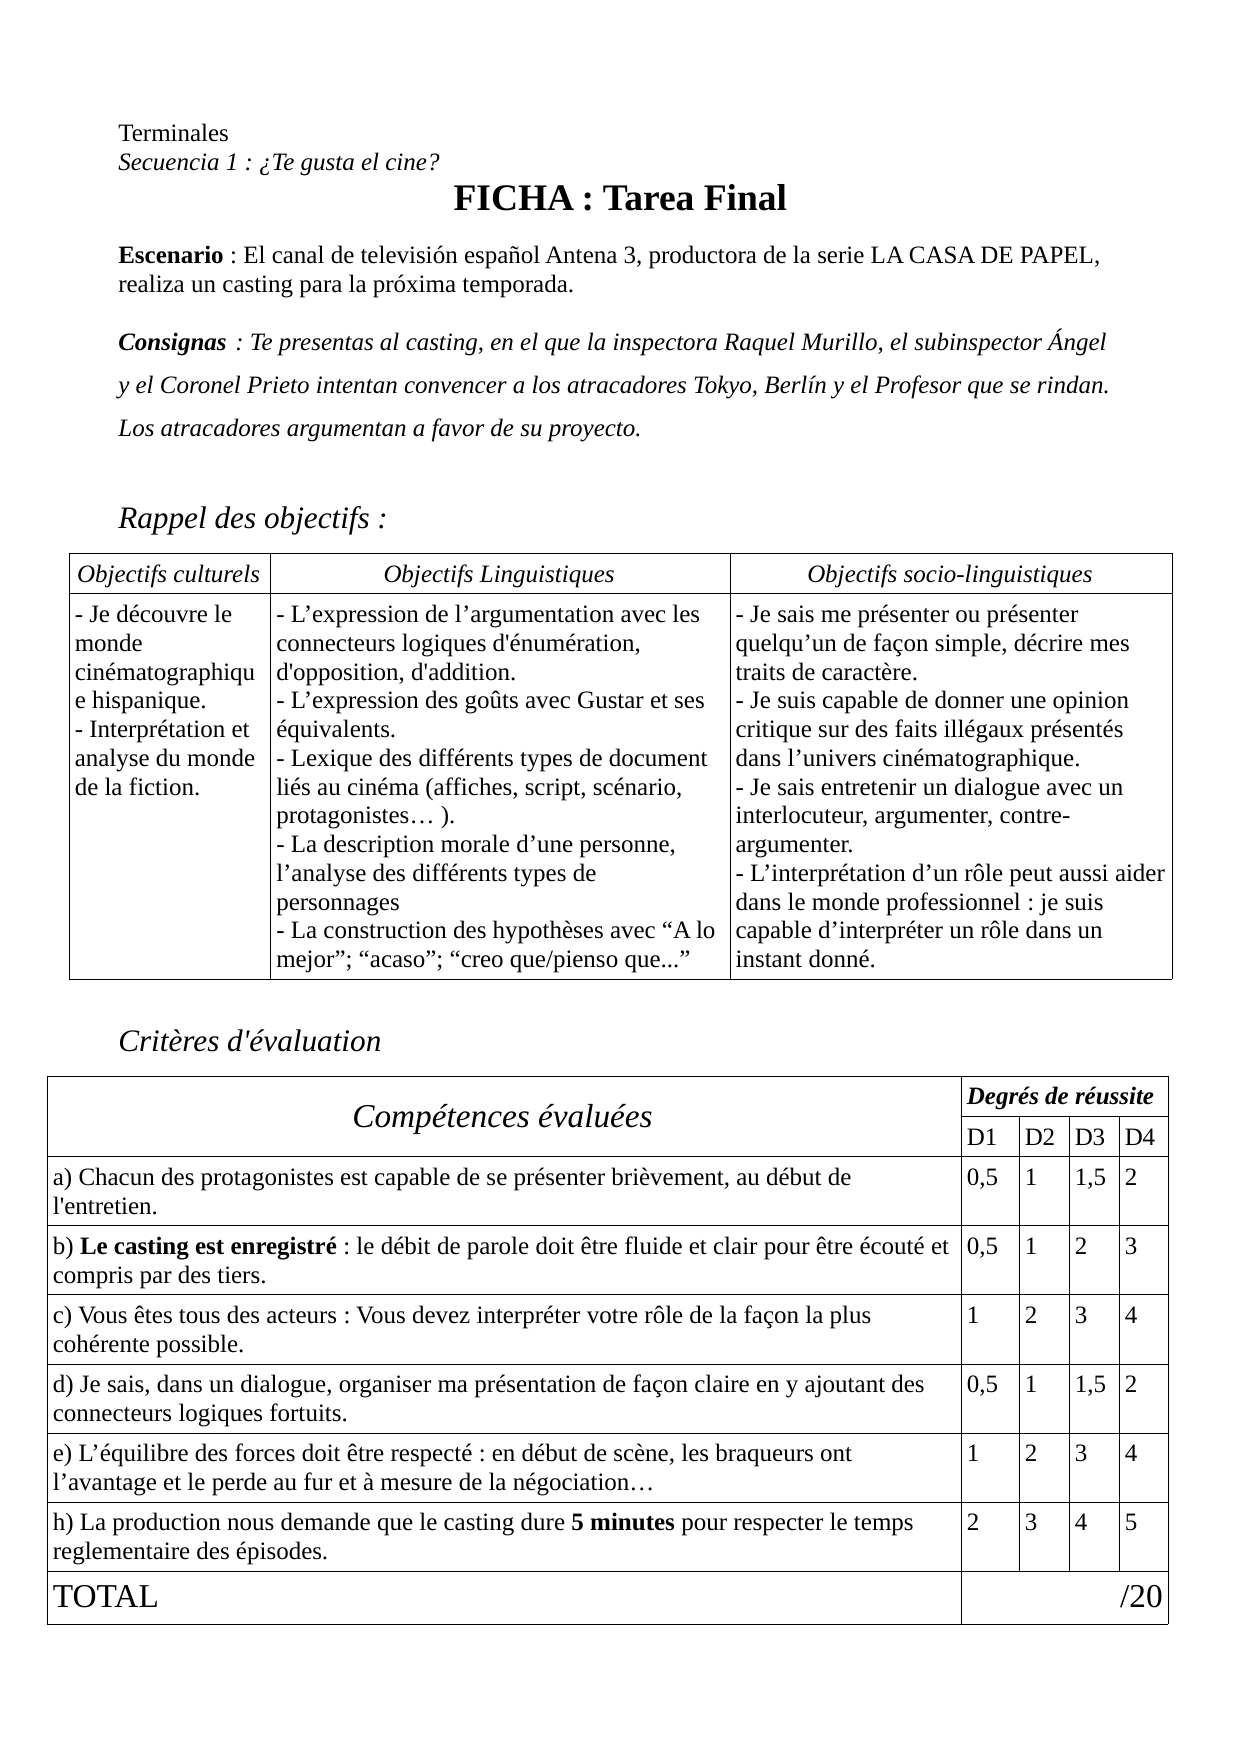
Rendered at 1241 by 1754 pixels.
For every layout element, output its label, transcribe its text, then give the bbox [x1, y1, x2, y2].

table_cell 2 [962, 1503, 1019, 1571]
table_header Degrés de réussite [962, 1077, 1168, 1116]
table_cell 1 [962, 1295, 1019, 1363]
table_cell 0,5 [962, 1157, 1019, 1225]
table_cell 1 [1020, 1157, 1069, 1225]
table_header Compétences évaluées [48, 1077, 961, 1156]
table_cell - Je découvre le monde cinématographique hispanique. - Interprétation et analyse du monde de la fiction. [70, 594, 270, 978]
table_cell 3 [1020, 1503, 1069, 1571]
table_cell 3 [1070, 1434, 1119, 1502]
table_cell e) L’équilibre des forces doit être respecté : en début de scène, les braqueurs ont l’avantage et le perde au fur et à mesure de la négociation… [48, 1434, 961, 1502]
table_cell b) Le casting est enregistré : le débit de parole doit être fluide et clair pour être écouté et compris par des tiers. [48, 1226, 961, 1294]
table_cell D1 [962, 1117, 1019, 1156]
table_cell /20 [962, 1572, 1168, 1624]
table_cell - Je sais me présenter ou présenter quelqu’un de façon simple, décrire mes traits de caractère. - Je suis capable de donner une opinion critique sur des faits illégaux présentés dans l’univers cinématographique. - Je sais entretenir un dialogue avec un interlocuteur, argumenter, contre-argumenter. - L’interprétation d’un rôle peut aussi aider dans le monde professionnel : je suis capable d’interpréter un rôle dans un instant donné. [731, 594, 1172, 978]
table_cell 1 [962, 1434, 1019, 1502]
text Terminales [118, 118, 1122, 147]
text Secuencia 1 : ¿Te gusta el cine? [118, 147, 1122, 176]
table_cell 4 [1070, 1503, 1119, 1571]
table_header Objectifs socio-linguistiques [731, 554, 1172, 593]
table_cell 4 [1120, 1295, 1168, 1363]
table_cell 2 [1120, 1157, 1168, 1225]
text Critères d'évaluation [118, 1022, 1122, 1058]
table_cell 2 [1020, 1434, 1069, 1502]
table_cell 3 [1120, 1226, 1168, 1294]
table_cell D4 [1120, 1117, 1168, 1156]
table_cell d) Je sais, dans un dialogue, organiser ma présentation de façon claire en y ajoutant des connecteurs logiques fortuits. [48, 1365, 961, 1432]
table_cell a) Chacun des protagonistes est capable de se présenter brièvement, au début de l'entretien. [48, 1157, 961, 1225]
table_cell 2 [1020, 1295, 1069, 1363]
table_cell - L’expression de l’argumentation avec les connecteurs logiques d'énumération, d'opposition, d'addition. - L’expression des goûts avec Gustar et ses équivalents. - Lexique des différents types de document liés au cinéma (affiches, script, scénario, protagonistes… ). - La description morale d’une personne, l’analyse des différents types de personnages - La construction des hypothèses avec “A lo mejor”; “acaso”; “creo que/pienso que...” [271, 594, 730, 978]
table_cell TOTAL [48, 1572, 961, 1624]
text Consignas : Te presentas al casting, en el que la inspectora Raquel Murillo, el subinspector Ángel y el Coronel Prieto intentan convencer a los atracadores Tokyo, Berlín y el Profesor que se rindan. Los atracadores argumentan a favor de su proyecto. [118, 327, 1122, 442]
text FICHA : Tarea Final [118, 176, 1122, 219]
table_cell 0,5 [962, 1226, 1019, 1294]
table_header Objectifs Linguistiques [271, 554, 730, 593]
table_cell 3 [1070, 1295, 1119, 1363]
table_cell 5 [1120, 1503, 1168, 1571]
table_cell D3 [1070, 1117, 1119, 1156]
table_cell c) Vous êtes tous des acteurs : Vous devez interpréter votre rôle de la façon la plus cohérente possible. [48, 1295, 961, 1363]
text Rappel des objectifs : [118, 499, 1122, 535]
text Escenario : El canal de televisión español Antena 3, productora de la serie LA CASA DE PAPEL, realiza un casting para la próxima temporada. [118, 240, 1122, 298]
table_cell 1 [1020, 1365, 1069, 1432]
table_header Objectifs culturels [70, 554, 270, 593]
table_cell 4 [1120, 1434, 1168, 1502]
table_cell 0,5 [962, 1365, 1019, 1432]
table_cell 1,5 [1070, 1365, 1119, 1432]
table_cell 1 [1020, 1226, 1069, 1294]
table_cell 2 [1120, 1365, 1168, 1432]
table_cell h) La production nous demande que le casting dure 5 minutes pour respecter le temps reglementaire des épisodes. [48, 1503, 961, 1571]
table_cell 2 [1070, 1226, 1119, 1294]
table_cell 1,5 [1070, 1157, 1119, 1225]
table_cell D2 [1020, 1117, 1069, 1156]
